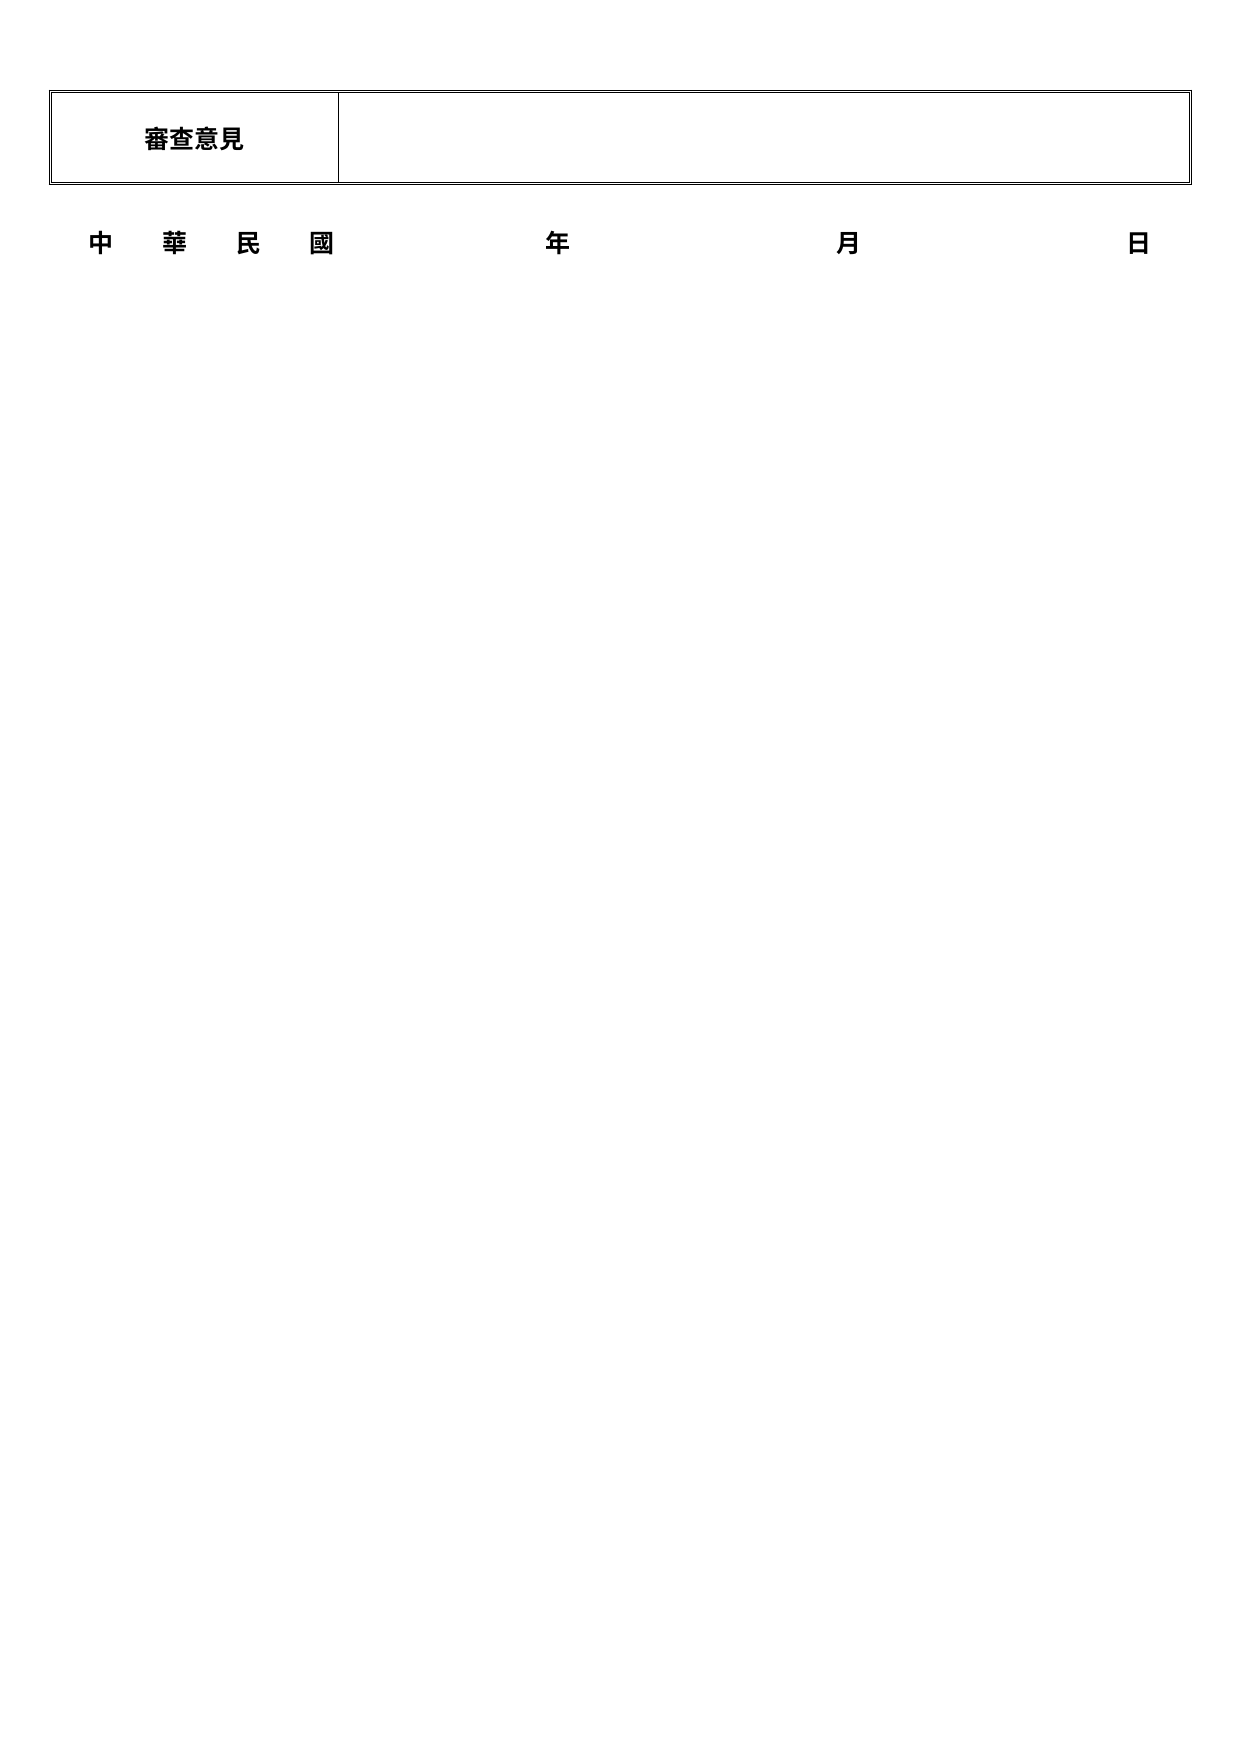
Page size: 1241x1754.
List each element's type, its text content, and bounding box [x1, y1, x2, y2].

text 中華民國 年 月 日 [89, 222, 1152, 260]
table_cell [339, 93, 1189, 182]
table_cell 審查意見 [52, 93, 338, 182]
